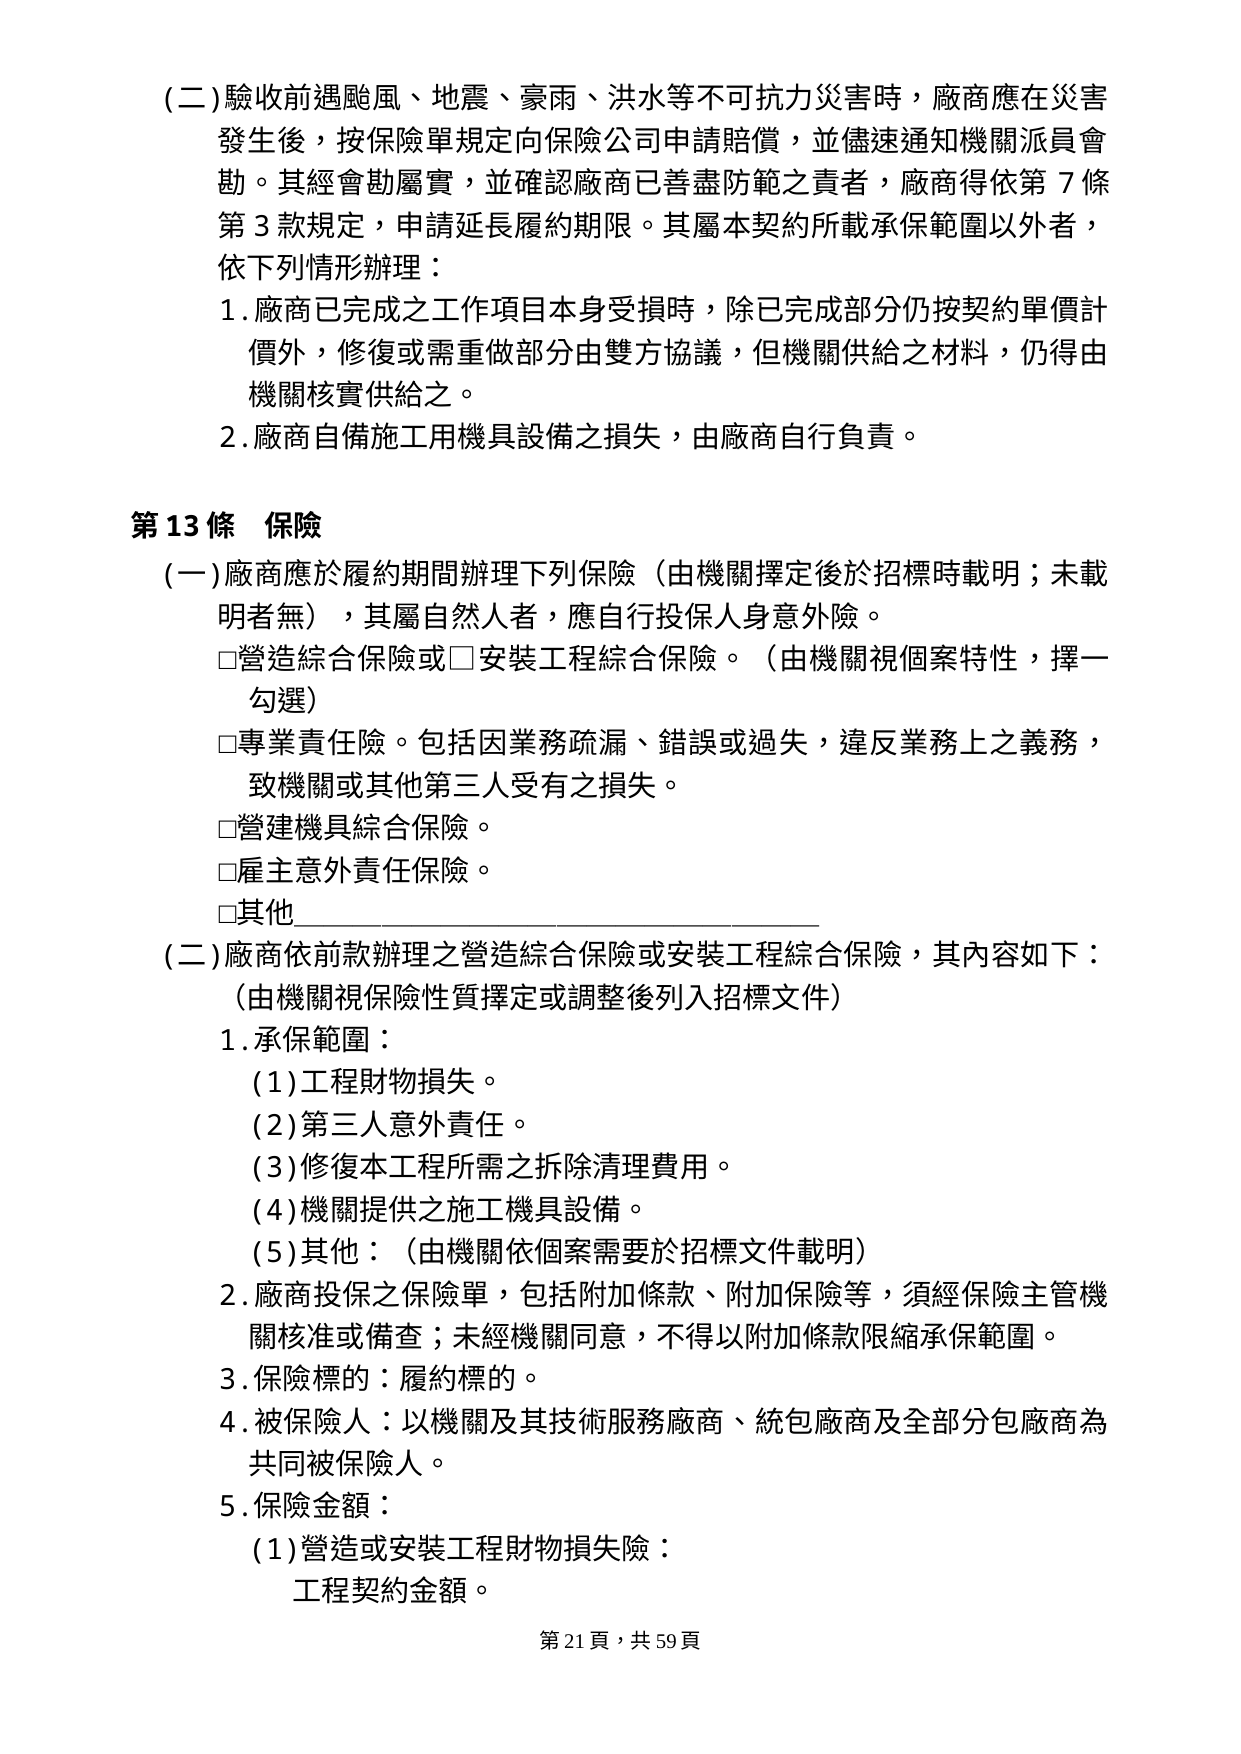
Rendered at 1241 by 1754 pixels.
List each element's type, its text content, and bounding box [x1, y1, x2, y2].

text (二)驗收前遇颱風、地震、豪雨、洪水等不可抗力災害時，廠商應在災害發生後，按保險單規定向保險公司申請賠償，並儘速通知機關派員會勘。其經會勘屬實，並確認廠商已善盡防範之責者，廠商得依第7條第3款規定，申請延長履約期限。其屬本契約所載承保範圍以外者，依下列情形辦理： [159, 75, 1110, 287]
text □雇主意外責任保險。 [218, 847, 1110, 889]
text □其他＿＿＿＿＿＿＿＿＿＿＿＿＿＿＿＿＿＿ [218, 889, 1110, 932]
text (1)工程財物損失。 [248, 1059, 1110, 1101]
text □營建機具綜合保險。 [218, 805, 1110, 847]
text 第13條 保險 [130, 502, 1110, 544]
text 5.保險金額： [218, 1483, 1110, 1525]
text 1.廠商已完成之工作項目本身受損時，除已完成部分仍按契約單價計價外，修復或需重做部分由雙方協議，但機關供給之材料，仍得由機關核實供給之。 [218, 287, 1110, 414]
text 3.保險標的：履約標的。 [218, 1356, 1110, 1398]
text (2)第三人意外責任。 [248, 1101, 1110, 1144]
text □營造綜合保險或□安裝工程綜合保險。（由機關視個案特性，擇一勾選） [218, 635, 1110, 720]
text (4)機關提供之施工機具設備。 [248, 1186, 1110, 1229]
text 2.廠商自備施工用機具設備之損失，由廠商自行負責。 [218, 414, 1110, 456]
text (1)營造或安裝工程財物損失險： [248, 1525, 1110, 1568]
text (二)廠商依前款辦理之營造綜合保險或安裝工程綜合保險，其內容如下：（由機關視保險性質擇定或調整後列入招標文件） [159, 932, 1110, 1017]
text 工程契約金額。 [292, 1568, 1110, 1610]
text (5)其他：（由機關依個案需要於招標文件載明） [248, 1229, 1110, 1271]
text 1.承保範圍： [218, 1017, 1110, 1059]
text 4.被保險人：以機關及其技術服務廠商、統包廠商及全部分包廠商為共同被保險人。 [218, 1398, 1110, 1483]
text 2.廠商投保之保險單，包括附加條款、附加保險等，須經保險主管機關核准或備查；未經機關同意，不得以附加條款限縮承保範圍。 [218, 1271, 1110, 1356]
text (一)廠商應於履約期間辦理下列保險（由機關擇定後於招標時載明；未載明者無），其屬自然人者，應自行投保人身意外險。 [159, 551, 1110, 635]
text □專業責任險。包括因業務疏漏、錯誤或過失，違反業務上之義務，致機關或其他第三人受有之損失。 [218, 720, 1110, 805]
text (3)修復本工程所需之拆除清理費用。 [248, 1144, 1110, 1186]
